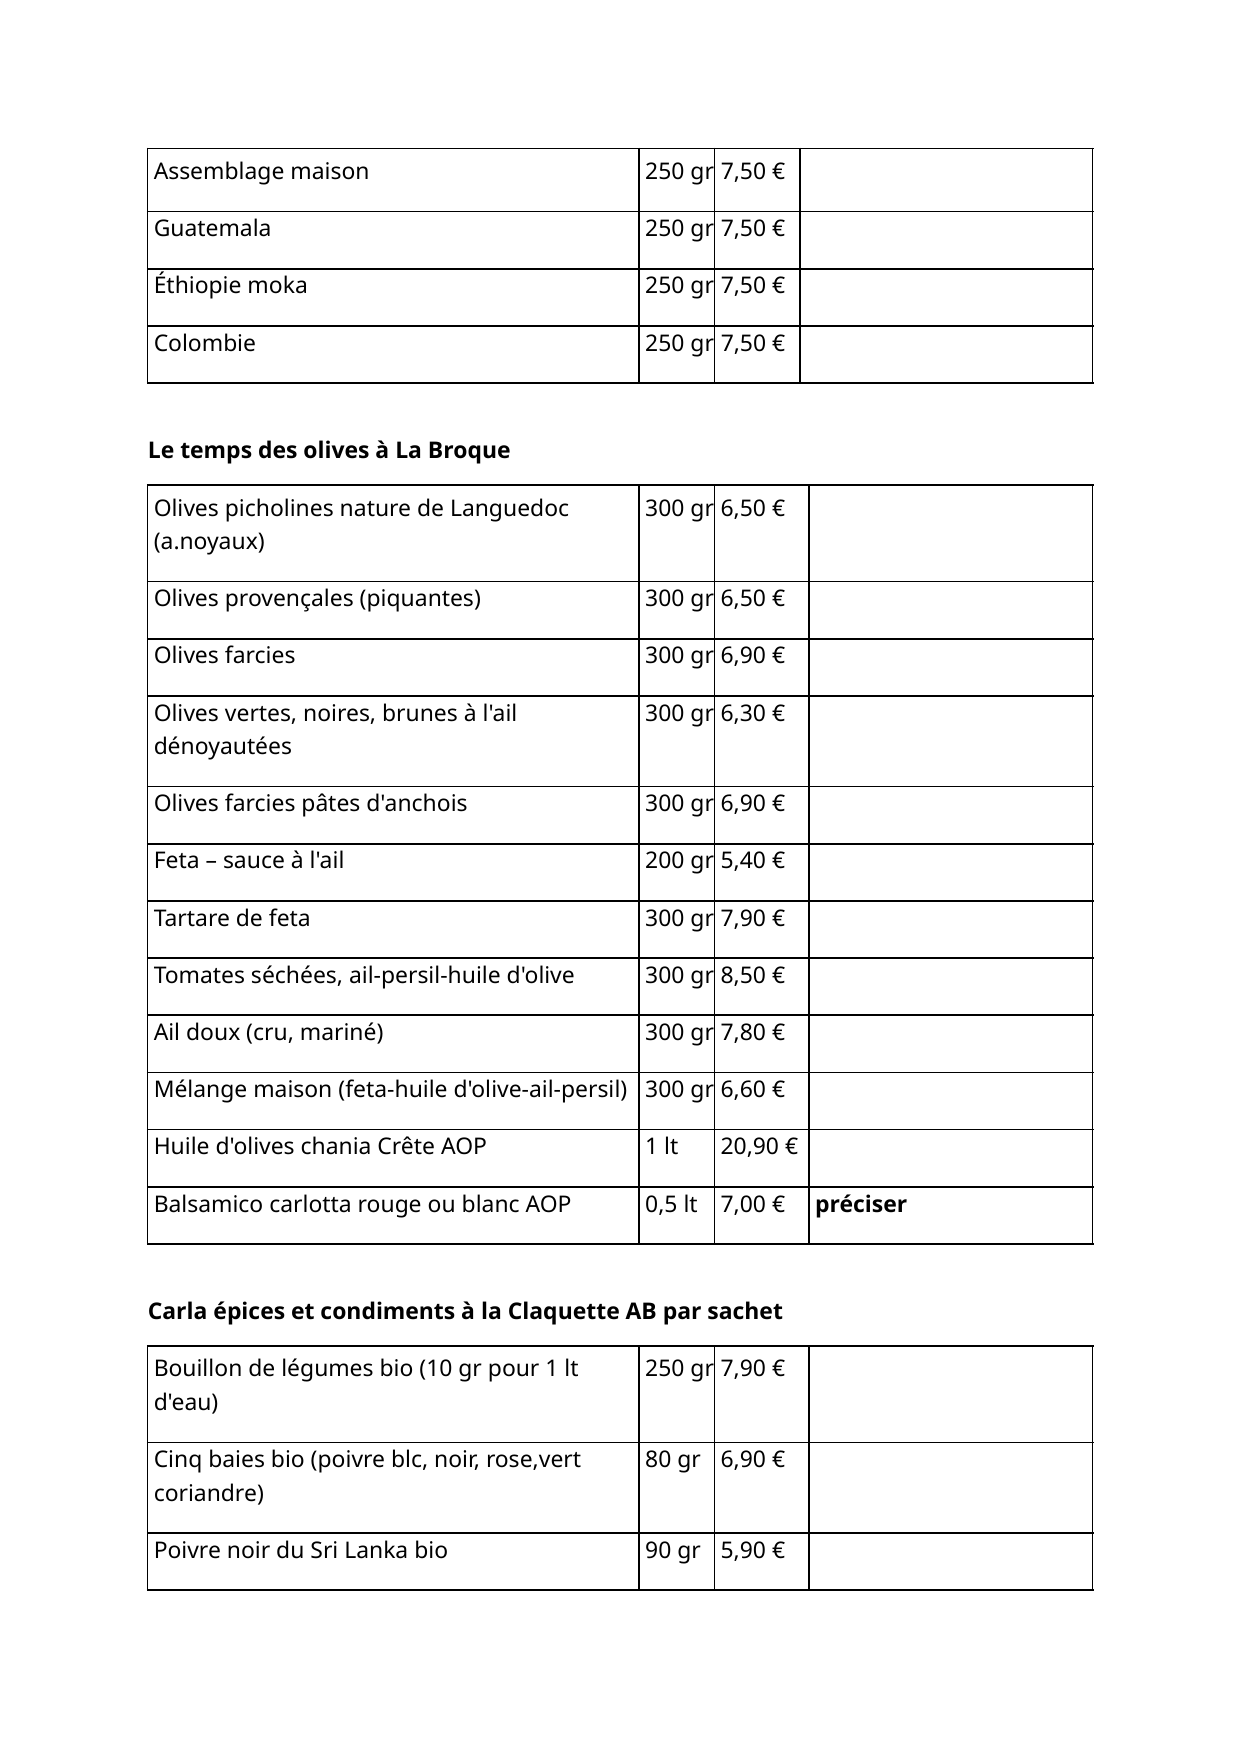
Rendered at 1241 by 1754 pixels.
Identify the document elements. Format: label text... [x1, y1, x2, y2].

table_cell 7,50 € [715, 212, 799, 268]
table_cell 200 gr [640, 845, 714, 900]
table_cell Olives farcies pâtes d'anchois [148, 787, 638, 843]
table_cell [810, 787, 1092, 843]
table_cell 6,90 € [715, 787, 808, 843]
table_header 6,50 € [715, 486, 808, 581]
table_cell [810, 845, 1092, 900]
table_cell 6,50 € [715, 582, 808, 638]
table_cell 250 gr [640, 327, 714, 382]
table_cell 300 gr [640, 640, 714, 695]
table_cell Colombie [148, 327, 638, 382]
table_cell 300 gr [640, 697, 714, 786]
table_cell 6,60 € [715, 1073, 808, 1129]
table_cell [810, 959, 1092, 1014]
table_cell 250 gr [640, 212, 714, 268]
table_cell [810, 1073, 1092, 1129]
table_cell 1 lt [640, 1130, 714, 1186]
table_cell Mélange maison (feta-huile d'olive-ail-persil) [148, 1073, 638, 1129]
table_cell [810, 697, 1092, 786]
table_cell Olives vertes, noires, brunes à l'ail dénoyautées [148, 697, 638, 786]
table_cell 300 gr [640, 582, 714, 638]
table_header Assemblage maison [148, 149, 638, 211]
table_header 7,90 € [715, 1347, 808, 1441]
table_cell [801, 327, 1092, 382]
table_cell Balsamico carlotta rouge ou blanc AOP [148, 1188, 638, 1243]
text Le temps des olives à La Broque [148, 434, 1093, 465]
table_cell 8,50 € [715, 959, 808, 1014]
table_cell 7,50 € [715, 270, 799, 325]
table_header [810, 486, 1092, 581]
table_cell 6,90 € [715, 640, 808, 695]
table_cell 300 gr [640, 1016, 714, 1072]
table_header 250 gr [640, 1347, 714, 1441]
table_cell 20,90 € [715, 1130, 808, 1186]
table_cell [810, 1016, 1092, 1072]
table_header 7,50 € [715, 149, 799, 211]
table_cell 7,50 € [715, 327, 799, 382]
table_cell Olives provençales (piquantes) [148, 582, 638, 638]
table_cell 6,30 € [715, 697, 808, 786]
table_cell Tartare de feta [148, 902, 638, 957]
table_cell 0,5 lt [640, 1188, 714, 1243]
table_cell 300 gr [640, 787, 714, 843]
table_header Olives picholines nature de Languedoc (a.noyaux) [148, 486, 638, 581]
table_cell Ail doux (cru, mariné) [148, 1016, 638, 1072]
table_cell Huile d'olives chania Crête AOP [148, 1130, 638, 1186]
table_cell [810, 1534, 1092, 1589]
table_cell 5,90 € [715, 1534, 808, 1589]
table_cell [810, 1443, 1092, 1532]
table_cell Olives farcies [148, 640, 638, 695]
table_cell 300 gr [640, 1073, 714, 1129]
table_cell Feta – sauce à l'ail [148, 845, 638, 900]
table_cell 300 gr [640, 959, 714, 1014]
table_header 250 gr [640, 149, 714, 211]
table_cell 5,40 € [715, 845, 808, 900]
table_cell [810, 1130, 1092, 1186]
table_header [810, 1347, 1092, 1441]
table_cell Tomates séchées, ail-persil-huile d'olive [148, 959, 638, 1014]
table_cell 7,00 € [715, 1188, 808, 1243]
table_cell Poivre noir du Sri Lanka bio [148, 1534, 638, 1589]
text Carla épices et condiments à la Claquette AB par sachet [148, 1295, 1093, 1326]
table_header [801, 149, 1092, 211]
table_cell [810, 582, 1092, 638]
table_cell 250 gr [640, 270, 714, 325]
table_cell [810, 640, 1092, 695]
table_cell Éthiopie moka [148, 270, 638, 325]
table_cell Guatemala [148, 212, 638, 268]
table_cell 80 gr [640, 1443, 714, 1532]
table_cell 300 gr [640, 902, 714, 957]
table_cell [801, 212, 1092, 268]
table_header Bouillon de légumes bio (10 gr pour 1 lt d'eau) [148, 1347, 638, 1441]
table_cell 6,90 € [715, 1443, 808, 1532]
table_cell Cinq baies bio (poivre blc, noir, rose,vert coriandre) [148, 1443, 638, 1532]
table_cell 7,90 € [715, 902, 808, 957]
table_header 300 gr [640, 486, 714, 581]
table_cell préciser [810, 1188, 1092, 1243]
table_cell [810, 902, 1092, 957]
table_cell [801, 270, 1092, 325]
table_cell 90 gr [640, 1534, 714, 1589]
table_cell 7,80 € [715, 1016, 808, 1072]
